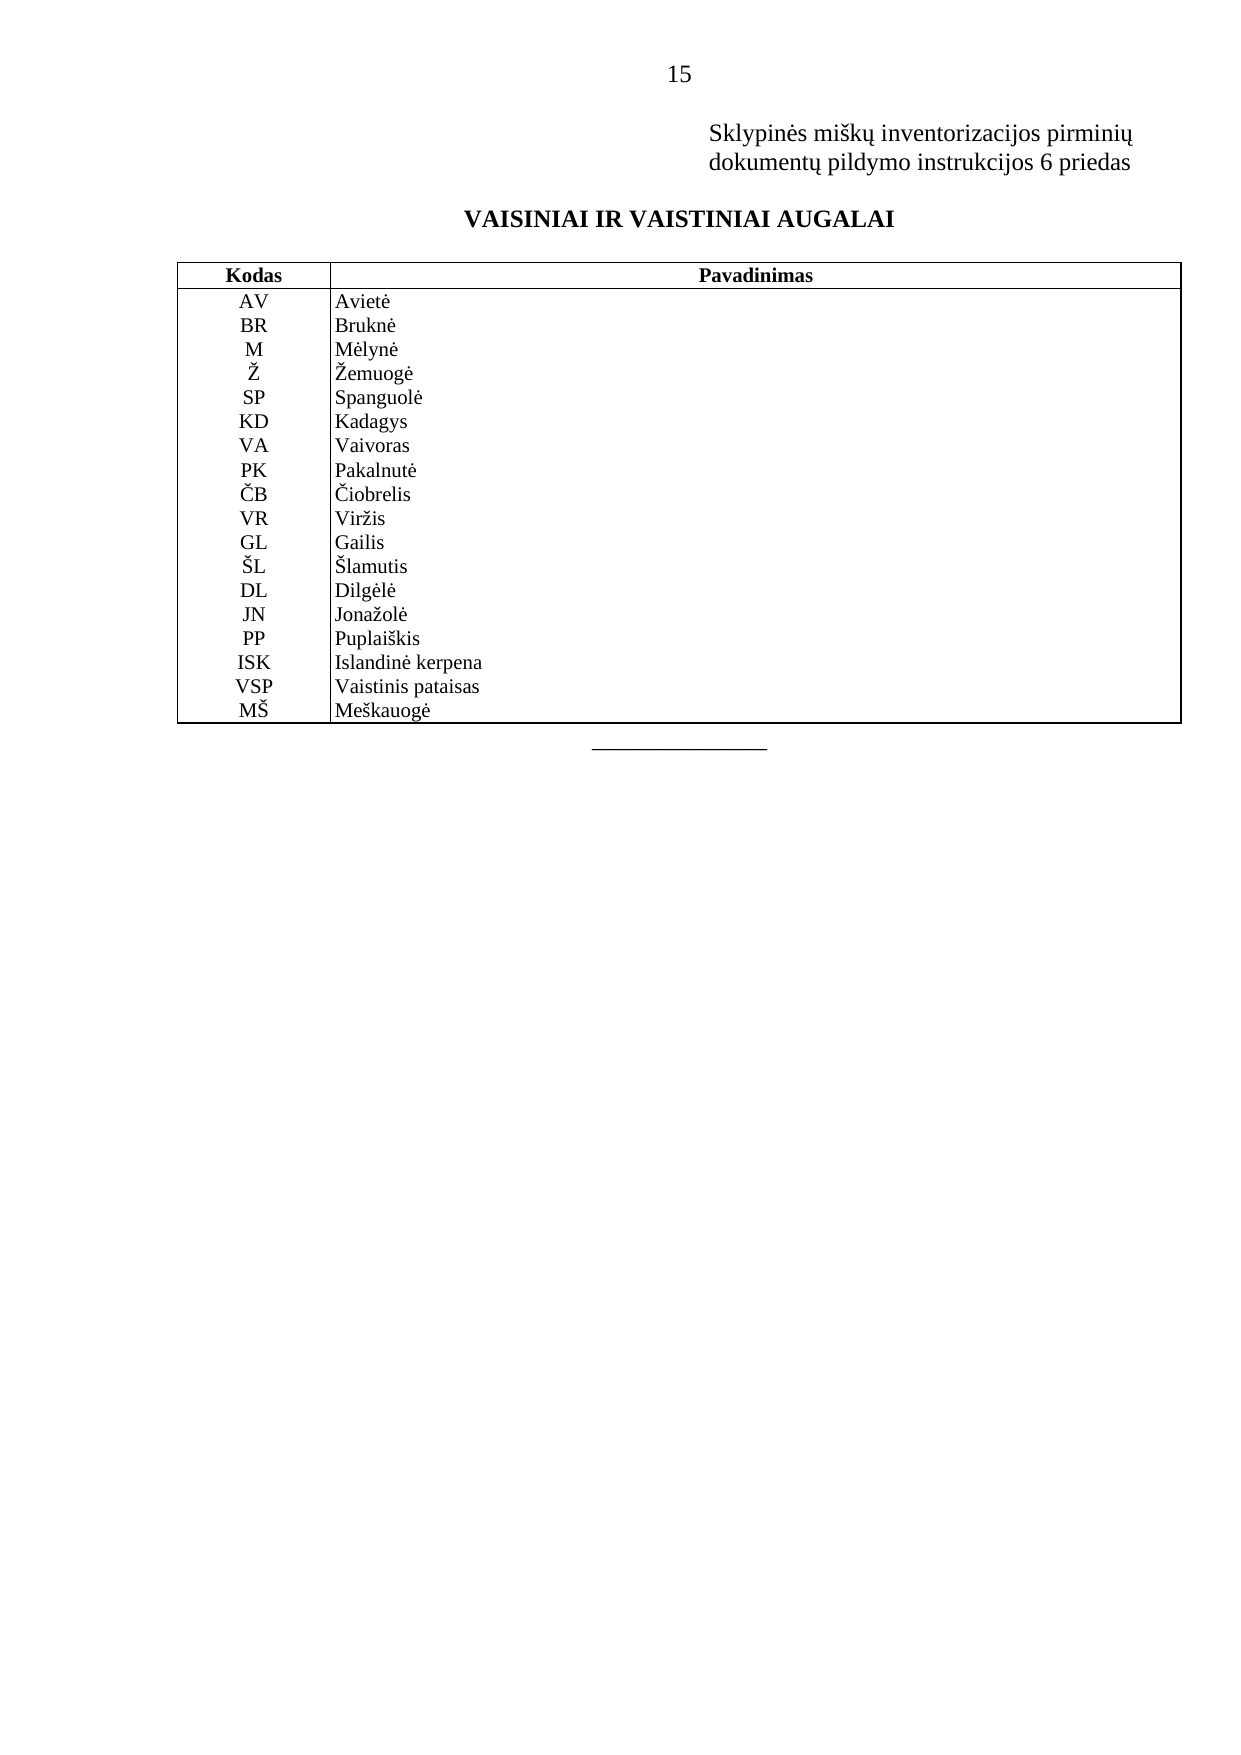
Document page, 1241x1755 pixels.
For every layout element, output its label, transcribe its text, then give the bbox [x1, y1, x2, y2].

text dokumentų pildymo instrukcijos 6 priedas [177, 147, 1181, 176]
table_cell BR [326, 313, 330, 337]
table_cell DL [326, 578, 330, 602]
table_cell VSP [326, 674, 330, 698]
text VAISINIAI IR VAISTINIAI AUGALAI [177, 204, 1181, 233]
table_cell Ž [326, 361, 330, 385]
table_cell ČB [326, 482, 330, 506]
table_cell SP [326, 385, 330, 409]
table_cell ŠL [326, 554, 330, 578]
text Sklypinės miškų inventorizacijos pirminių [177, 118, 1181, 147]
table_cell PK [326, 458, 330, 482]
table_cell JN [326, 602, 330, 626]
table_cell ISK [326, 650, 330, 674]
table_cell MŠ [326, 698, 330, 722]
table_cell KD [326, 409, 330, 433]
table_cell M [326, 337, 330, 361]
text ______________ [177, 724, 1181, 752]
table_cell GL [326, 530, 330, 554]
table_cell VR [326, 506, 330, 530]
table_cell AV [326, 289, 330, 313]
table_cell VA [326, 434, 330, 457]
table_cell PP [326, 626, 330, 650]
